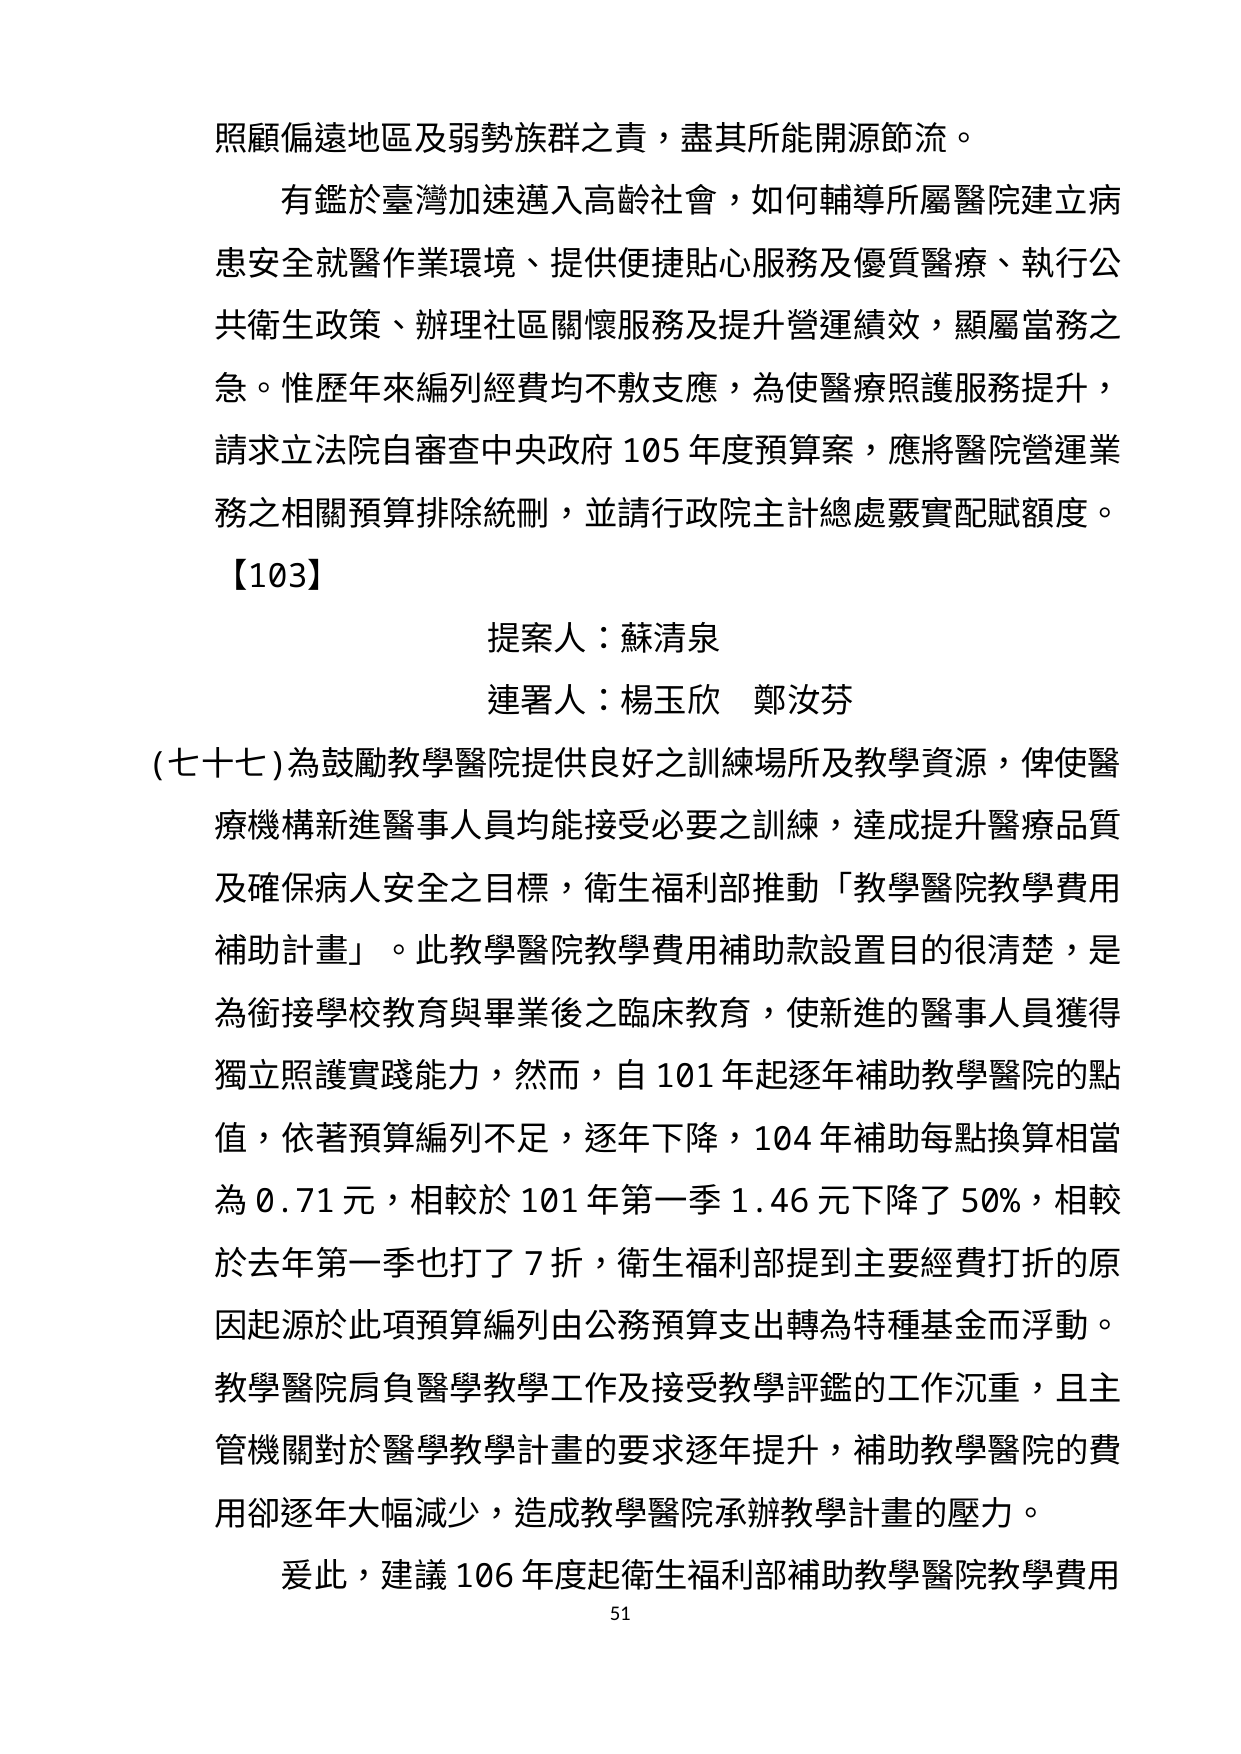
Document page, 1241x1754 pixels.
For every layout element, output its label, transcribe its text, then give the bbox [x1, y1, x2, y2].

text 連署人：楊玉欣 鄭汝芬 [118, 657, 1122, 719]
text (七十七)為鼓勵教學醫院提供良好之訓練場所及教學資源，俾使醫療機構新進醫事人員均能接受必要之訓練，達成提升醫療品質及確保病人安全之目標，衛生福利部推動「教學醫院教學費用補助計畫」。此教學醫院教學費用補助款設置目的很清楚，是為銜接學校教育與畢業後之臨床教育，使新進的醫事人員獲得獨立照護實踐能力，然而，自101年起逐年補助教學醫院的點值，依著預算編列不足，逐年下降，104年補助每點換算相當為0.71元，相較於101年第一季1.46元下降了50%，相較於去年第一季也打了7折，衛生福利部提到主要經費打折的原因起源於此項預算編列由公務預算支出轉為特種基金而浮動。教學醫院肩負醫學教學工作及接受教學評鑑的工作沉重，且主管機關對於醫學教學計畫的要求逐年提升，補助教學醫院的費用卻逐年大幅減少，造成教學醫院承辦教學計畫的壓力。 [148, 719, 1122, 1532]
text 照顧偏遠地區及弱勢族群之責，盡其所能開源節流。 [148, 94, 1122, 157]
text 爰此，建議106年度起衛生福利部補助教學醫院教學費用 [214, 1532, 1122, 1594]
text 有鑑於臺灣加速邁入高齡社會，如何輔導所屬醫院建立病患安全就醫作業環境、提供便捷貼心服務及優質醫療、執行公共衛生政策、辦理社區關懷服務及提升營運績效，顯屬當務之急。惟歷年來編列經費均不敷支應，為使醫療照護服務提升，請求立法院自審查中央政府105年度預算案，應將醫院營運業務之相關預算排除統刪，並請行政院主計總處覈實配賦額度。【103】 [214, 157, 1122, 594]
text 提案人：蘇清泉 [118, 594, 1122, 657]
